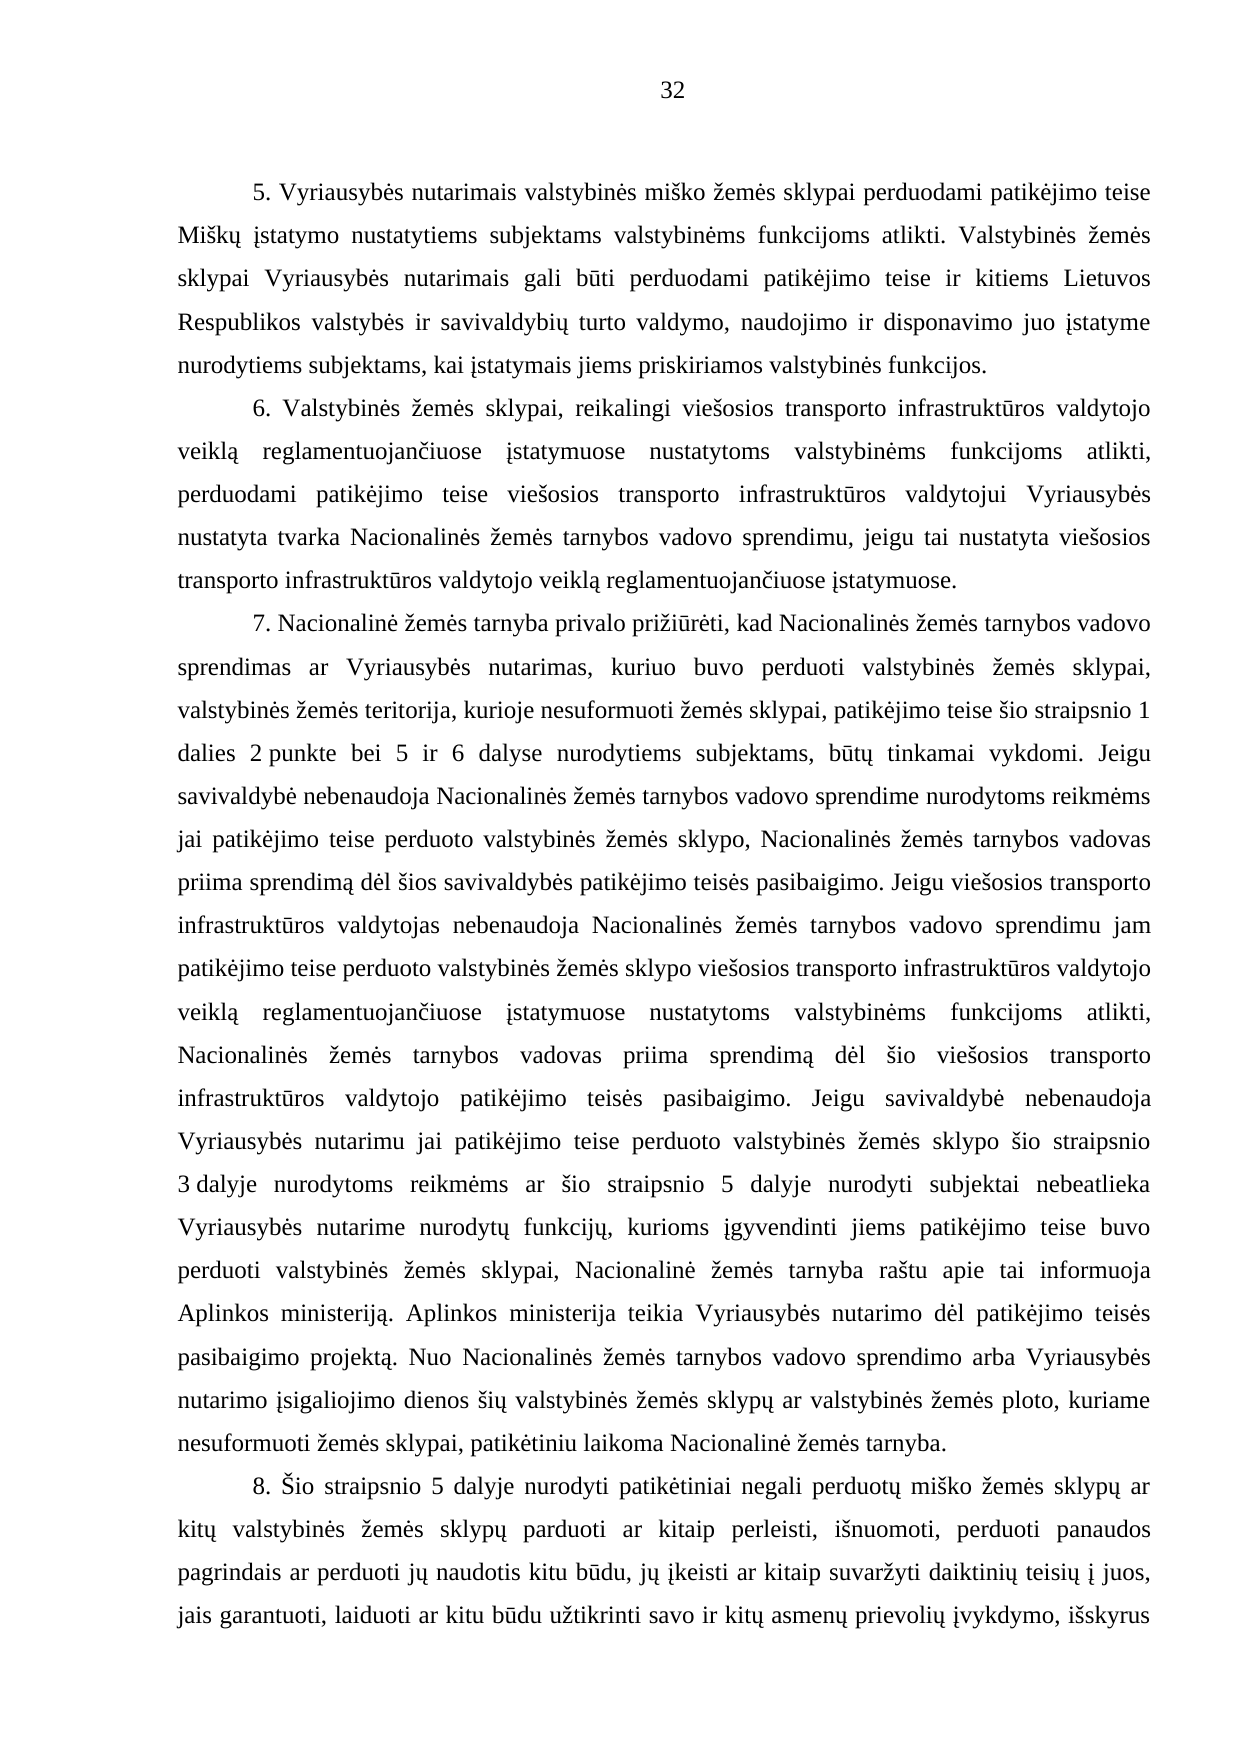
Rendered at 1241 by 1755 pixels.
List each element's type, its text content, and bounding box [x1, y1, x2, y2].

text 8. Šio straipsnio 5 dalyje nurodyti patikėtiniai negali perduotų miško žemės sklypų ar kitų valstybinės žemės sklypų parduoti ar kitaip perleisti, išnuomoti, perduoti panaudos pagrindais ar perduoti jų naudotis kitu būdu, jų įkeisti ar kitaip suvaržyti daiktinių teisių į juos, jais garantuoti, laiduoti ar kitu būdu užtikrinti savo ir kitų asmenų prievolių įvykdymo, išskyrus [177, 1471, 1152, 1629]
text 5. Vyriausybės nutarimais valstybinės miško žemės sklypai perduodami patikėjimo teise Miškų įstatymo nustatytiems subjektams valstybinėms funkcijoms atlikti. Valstybinės žemės sklypai Vyriausybės nutarimais gali būti perduodami patikėjimo teise ir kitiems Lietuvos Respublikos valstybės ir savivaldybių turto valdymo, naudojimo ir disponavimo juo įstatyme nurodytiems subjektams, kai įstatymais jiems priskiriamos valstybinės funkcijos. [177, 177, 1152, 378]
text 6. Valstybinės žemės sklypai, reikalingi viešosios transporto infrastruktūros valdytojo veiklą reglamentuojančiuose įstatymuose nustatytoms valstybinėms funkcijoms atlikti, perduodami patikėjimo teise viešosios transporto infrastruktūros valdytojui Vyriausybės nustatyta tvarka Nacionalinės žemės tarnybos vadovo sprendimu, jeigu tai nustatyta viešosios transporto infrastruktūros valdytojo veiklą reglamentuojančiuose įstatymuose. [177, 393, 1152, 594]
text 7. Nacionalinė žemės tarnyba privalo prižiūrėti, kad Nacionalinės žemės tarnybos vadovo sprendimas ar Vyriausybės nutarimas, kuriuo buvo perduoti valstybinės žemės sklypai, valstybinės žemės teritorija, kurioje nesuformuoti žemės sklypai, patikėjimo teise šio straipsnio 1 dalies 2 punkte bei 5 ir 6 dalyse nurodytiems subjektams, būtų tinkamai vykdomi. Jeigu savivaldybė nebenaudoja Nacionalinės žemės tarnybos vadovo sprendime nurodytoms reikmėms jai patikėjimo teise perduoto valstybinės žemės sklypo, Nacionalinės žemės tarnybos vadovas priima sprendimą dėl šios savivaldybės patikėjimo teisės pasibaigimo. Jeigu viešosios transporto infrastruktūros valdytojas nebenaudoja Nacionalinės žemės tarnybos vadovo sprendimu jam patikėjimo teise perduoto valstybinės žemės sklypo viešosios transporto infrastruktūros valdytojo veiklą reglamentuojančiuose įstatymuose nustatytoms valstybinėms funkcijoms atlikti, Nacionalinės žemės tarnybos vadovas priima sprendimą dėl šio viešosios transporto infrastruktūros valdytojo patikėjimo teisės pasibaigimo. Jeigu savivaldybė nebenaudoja Vyriausybės nutarimu jai patikėjimo teise perduoto valstybinės žemės sklypo šio straipsnio 3 dalyje nurodytoms reikmėms ar šio straipsnio 5 dalyje nurodyti subjektai nebeatlieka Vyriausybės nutarime nurodytų funkcijų, kurioms įgyvendinti jiems patikėjimo teise buvo perduoti valstybinės žemės sklypai, Nacionalinė žemės tarnyba raštu apie tai informuoja Aplinkos ministeriją. Aplinkos ministerija teikia Vyriausybės nutarimo dėl patikėjimo teisės pasibaigimo projektą. Nuo Nacionalinės žemės tarnybos vadovo sprendimo arba Vyriausybės nutarimo įsigaliojimo dienos šių valstybinės žemės sklypų ar valstybinės žemės ploto, kuriame nesuformuoti žemės sklypai, patikėtiniu laikoma Nacionalinė žemės tarnyba. [177, 608, 1152, 1457]
